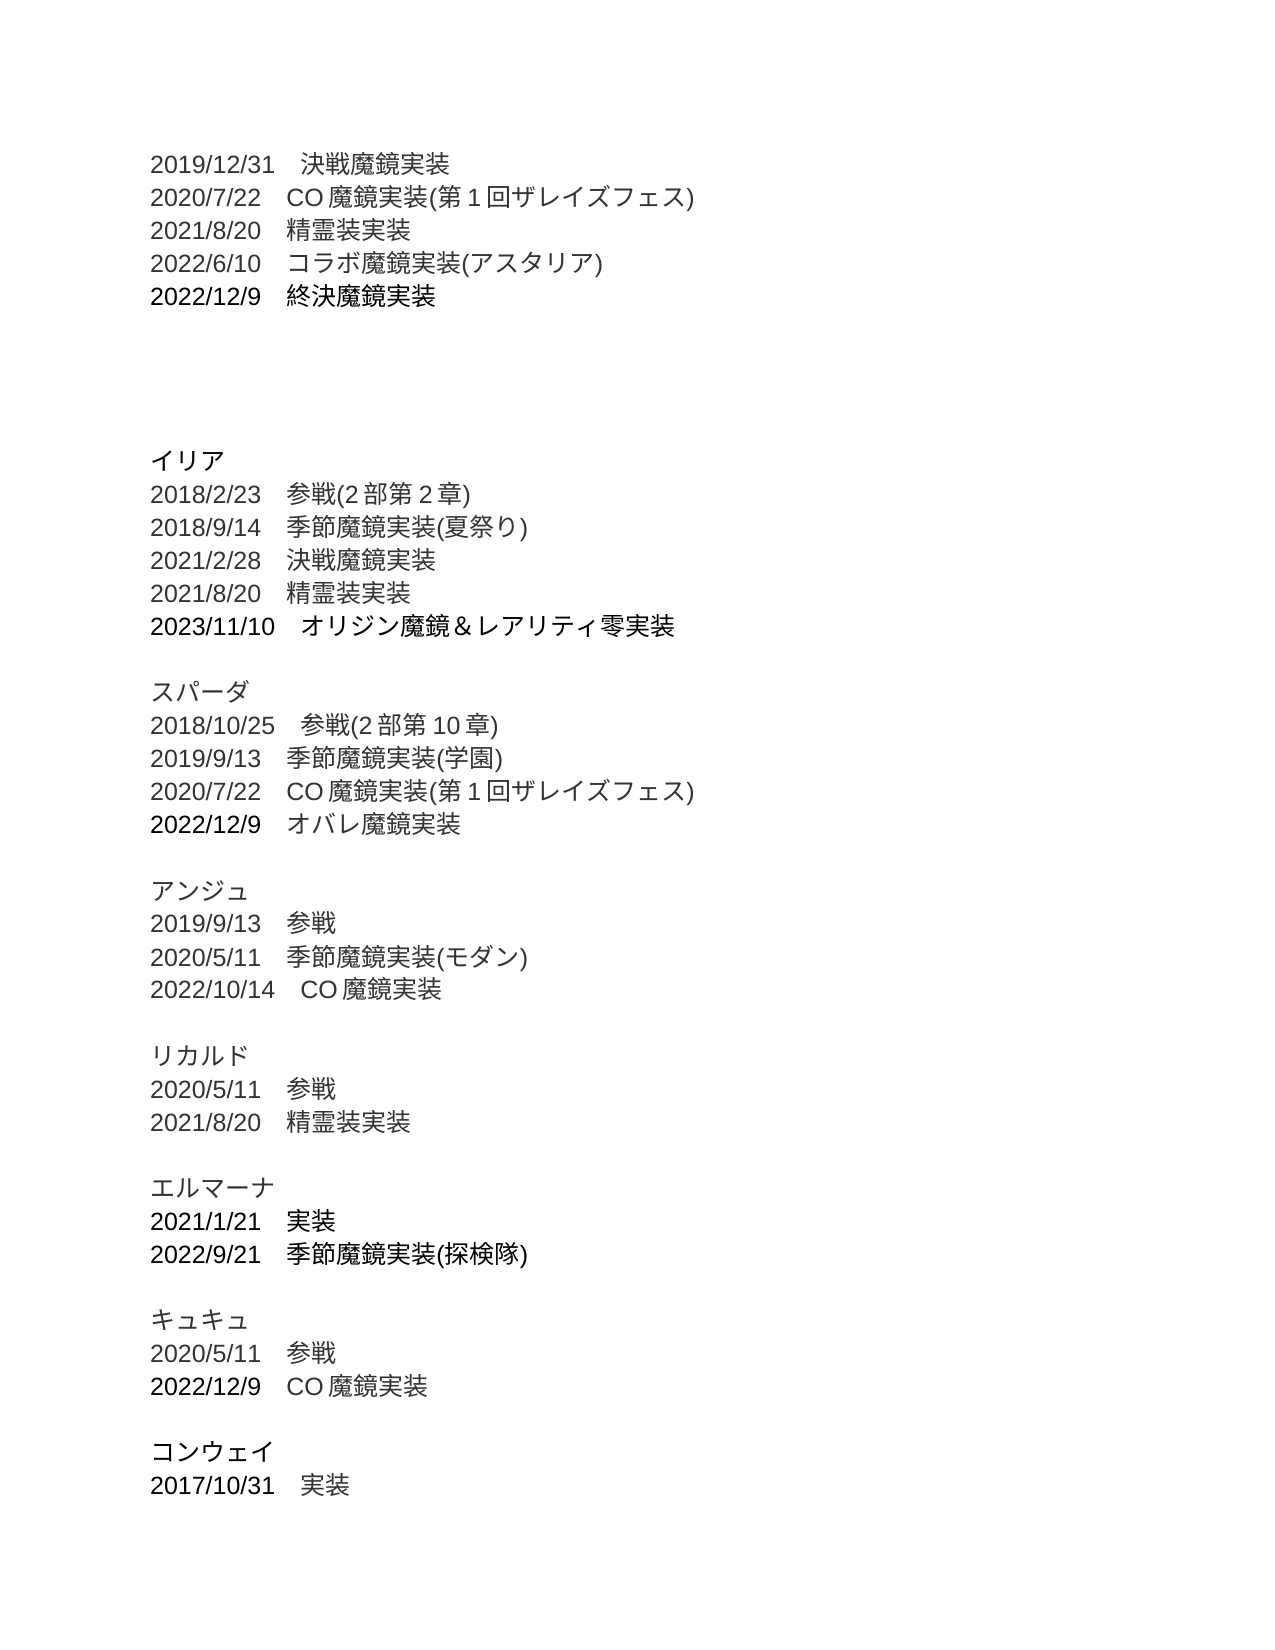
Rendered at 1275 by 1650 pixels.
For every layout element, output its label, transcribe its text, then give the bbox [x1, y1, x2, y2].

text 2021/8/20 精霊装実装 [150, 1108, 1125, 1136]
text 2018/2/23 参戦(2部第2章) [150, 480, 1125, 509]
text 2020/7/22 CO魔鏡実装(第1回ザレイズフェス) [150, 777, 1125, 806]
text 2021/1/21 実装 [150, 1207, 1125, 1235]
text 2020/7/22 CO魔鏡実装(第1回ザレイズフェス) [150, 183, 1125, 212]
text エルマーナ [150, 1174, 1125, 1202]
text 2019/12/31 決戦魔鏡実装 [150, 150, 1125, 179]
text 2018/10/25 参戦(2部第10章) [150, 711, 1125, 740]
text リカルド [150, 1042, 1125, 1070]
text キュキュ [150, 1306, 1125, 1334]
text 2022/12/9 終決魔鏡実装 [150, 282, 1125, 311]
text 2021/2/28 決戦魔鏡実装 [150, 546, 1125, 575]
text 2020/5/11 参戦 [150, 1339, 1125, 1367]
text 2020/5/11 季節魔鏡実装(モダン) [150, 942, 1125, 971]
text 2023/11/10 オリジン魔鏡＆レアリティ零実装 [150, 612, 1125, 641]
text 2018/9/14 季節魔鏡実装(夏祭り) [150, 513, 1125, 542]
text コンウェイ [150, 1438, 1125, 1467]
text 2021/8/20 精霊装実装 [150, 579, 1125, 608]
text アンジュ [150, 876, 1125, 905]
text 2019/9/13 季節魔鏡実装(学園) [150, 744, 1125, 773]
text 2017/10/31 実装 [150, 1471, 1125, 1499]
text イリア [150, 447, 1125, 476]
text 2022/12/9 オバレ魔鏡実装 [150, 810, 1125, 839]
text 2020/5/11 参戦 [150, 1074, 1125, 1103]
text 2021/8/20 精霊装実装 [150, 216, 1125, 245]
text 2022/12/9 CO魔鏡実装 [150, 1372, 1125, 1401]
text 2019/9/13 参戦 [150, 909, 1125, 938]
text 2022/9/21 季節魔鏡実装(探検隊) [150, 1240, 1125, 1268]
text 2022/10/14 CO魔鏡実装 [150, 976, 1125, 1004]
text スパーダ [150, 678, 1125, 707]
text 2022/6/10 コラボ魔鏡実装(アスタリア) [150, 249, 1125, 278]
